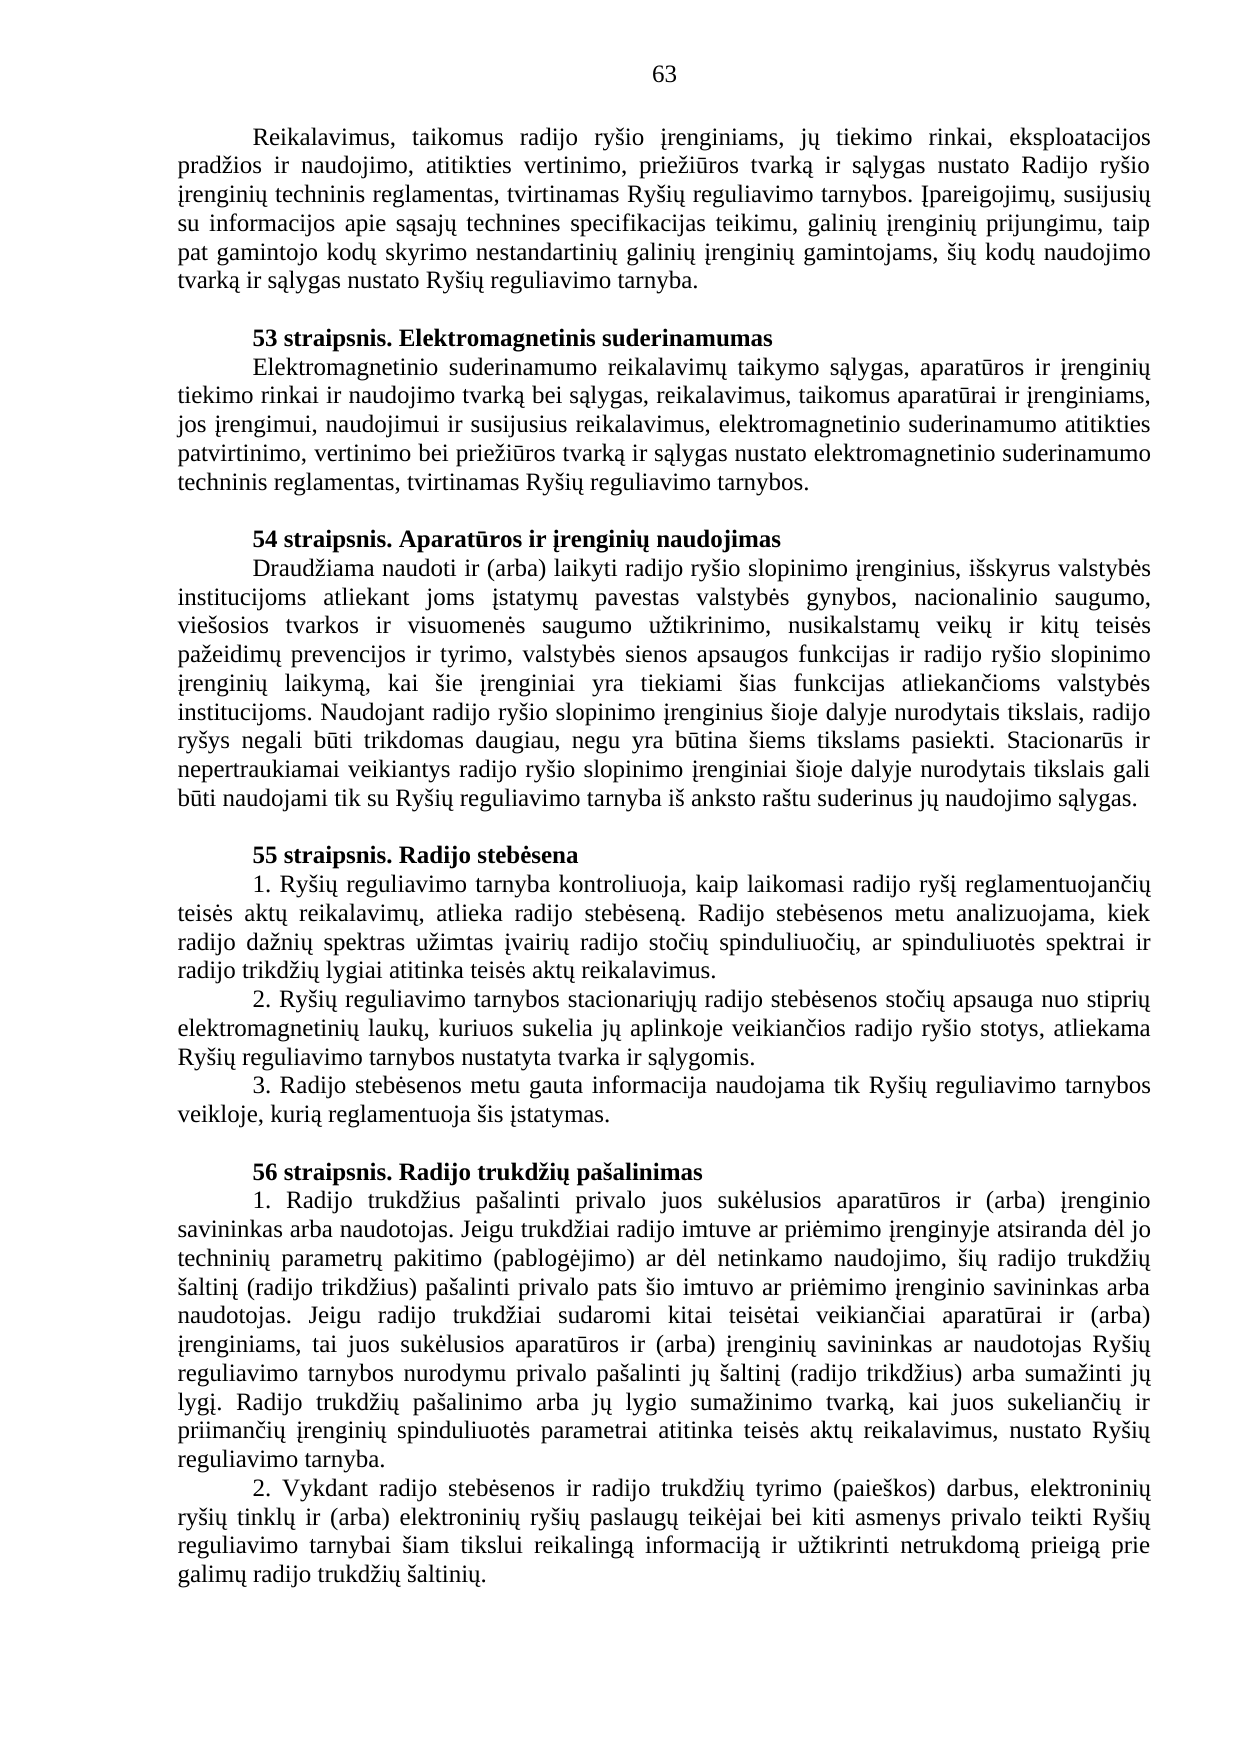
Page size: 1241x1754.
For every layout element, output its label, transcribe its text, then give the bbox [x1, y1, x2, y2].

text 54 straipsnis. Aparatūros ir įrenginių naudojimas [177, 524, 1152, 553]
text 53 straipsnis. Elektromagnetinis suderinamumas [177, 323, 1152, 352]
text 55 straipsnis. Radijo stebėsena [177, 841, 1152, 869]
text 56 straipsnis. Radijo trukdžių pašalinimas [177, 1157, 1152, 1186]
text 2. Vykdant radijo stebėsenos ir radijo trukdžių tyrimo (paieškos) darbus, elektroninių ryšių tinklų ir (arba) elektroninių ryšių paslaugų teikėjai bei kiti asmenys privalo teikti Ryšių reguliavimo tarnybai šiam tikslui reikalingą informaciją ir užtikrinti netrukdomą prieigą prie galimų radijo trukdžių šaltinių. [177, 1473, 1152, 1588]
text 1. Ryšių reguliavimo tarnyba kontroliuoja, kaip laikomasi radijo ryšį reglamentuojančių teisės aktų reikalavimų, atlieka radijo stebėseną. Radijo stebėsenos metu analizuojama, kiek radijo dažnių spektras užimtas įvairių radijo stočių spinduliuočių, ar spinduliuotės spektrai ir radijo trikdžių lygiai atitinka teisės aktų reikalavimus. [177, 869, 1152, 984]
text 2. Ryšių reguliavimo tarnybos stacionariųjų radijo stebėsenos stočių apsauga nuo stiprių elektromagnetinių laukų, kuriuos sukelia jų aplinkoje veikiančios radijo ryšio stotys, atliekama Ryšių reguliavimo tarnybos nustatyta tvarka ir sąlygomis. [177, 984, 1152, 1071]
text Elektromagnetinio suderinamumo reikalavimų taikymo sąlygas, aparatūros ir įrenginių tiekimo rinkai ir naudojimo tvarką bei sąlygas, reikalavimus, taikomus aparatūrai ir įrenginiams, jos įrengimui, naudojimui ir susijusius reikalavimus, elektromagnetinio suderinamumo atitikties patvirtinimo, vertinimo bei priežiūros tvarką ir sąlygas nustato elektromagnetinio suderinamumo techninis reglamentas, tvirtinamas Ryšių reguliavimo tarnybos. [177, 352, 1152, 496]
text 1. Radijo trukdžius pašalinti privalo juos sukėlusios aparatūros ir (arba) įrenginio savininkas arba naudotojas. Jeigu trukdžiai radijo imtuve ar priėmimo įrenginyje atsiranda dėl jo techninių parametrų pakitimo (pablogėjimo) ar dėl netinkamo naudojimo, šių radijo trukdžių šaltinį (radijo trikdžius) pašalinti privalo pats šio imtuvo ar priėmimo įrenginio savininkas arba naudotojas. Jeigu radijo trukdžiai sudaromi kitai teisėtai veikiančiai aparatūrai ir (arba) įrenginiams, tai juos sukėlusios aparatūros ir (arba) įrenginių savininkas ar naudotojas Ryšių reguliavimo tarnybos nurodymu privalo pašalinti jų šaltinį (radijo trikdžius) arba sumažinti jų lygį. Radijo trukdžių pašalinimo arba jų lygio sumažinimo tvarką, kai juos sukeliančių ir priimančių įrenginių spinduliuotės parametrai atitinka teisės aktų reikalavimus, nustato Ryšių reguliavimo tarnyba. [177, 1186, 1152, 1473]
text Reikalavimus, taikomus radijo ryšio įrenginiams, jų tiekimo rinkai, eksploatacijos pradžios ir naudojimo, atitikties vertinimo, priežiūros tvarką ir sąlygas nustato Radijo ryšio įrenginių techninis reglamentas, tvirtinamas Ryšių reguliavimo tarnybos. Įpareigojimų, susijusių su informacijos apie sąsajų technines specifikacijas teikimu, galinių įrenginių prijungimu, taip pat gamintojo kodų skyrimo nestandartinių galinių įrenginių gamintojams, šių kodų naudojimo tvarką ir sąlygas nustato Ryšių reguliavimo tarnyba. [177, 122, 1152, 294]
text 3. Radijo stebėsenos metu gauta informacija naudojama tik Ryšių reguliavimo tarnybos veikloje, kurią reglamentuoja šis įstatymas. [177, 1071, 1152, 1128]
text Draudžiama naudoti ir (arba) laikyti radijo ryšio slopinimo įrenginius, išskyrus valstybės institucijoms atliekant joms įstatymų pavestas valstybės gynybos, nacionalinio saugumo, viešosios tvarkos ir visuomenės saugumo užtikrinimo, nusikalstamų veikų ir kitų teisės pažeidimų prevencijos ir tyrimo, valstybės sienos apsaugos funkcijas ir radijo ryšio slopinimo įrenginių laikymą, kai šie įrenginiai yra tiekiami šias funkcijas atliekančioms valstybės institucijoms. Naudojant radijo ryšio slopinimo įrenginius šioje dalyje nurodytais tikslais, radijo ryšys negali būti trikdomas daugiau, negu yra būtina šiems tikslams pasiekti. Stacionarūs ir nepertraukiamai veikiantys radijo ryšio slopinimo įrenginiai šioje dalyje nurodytais tikslais gali būti naudojami tik su Ryšių reguliavimo tarnyba iš anksto raštu suderinus jų naudojimo sąlygas. [177, 553, 1152, 812]
